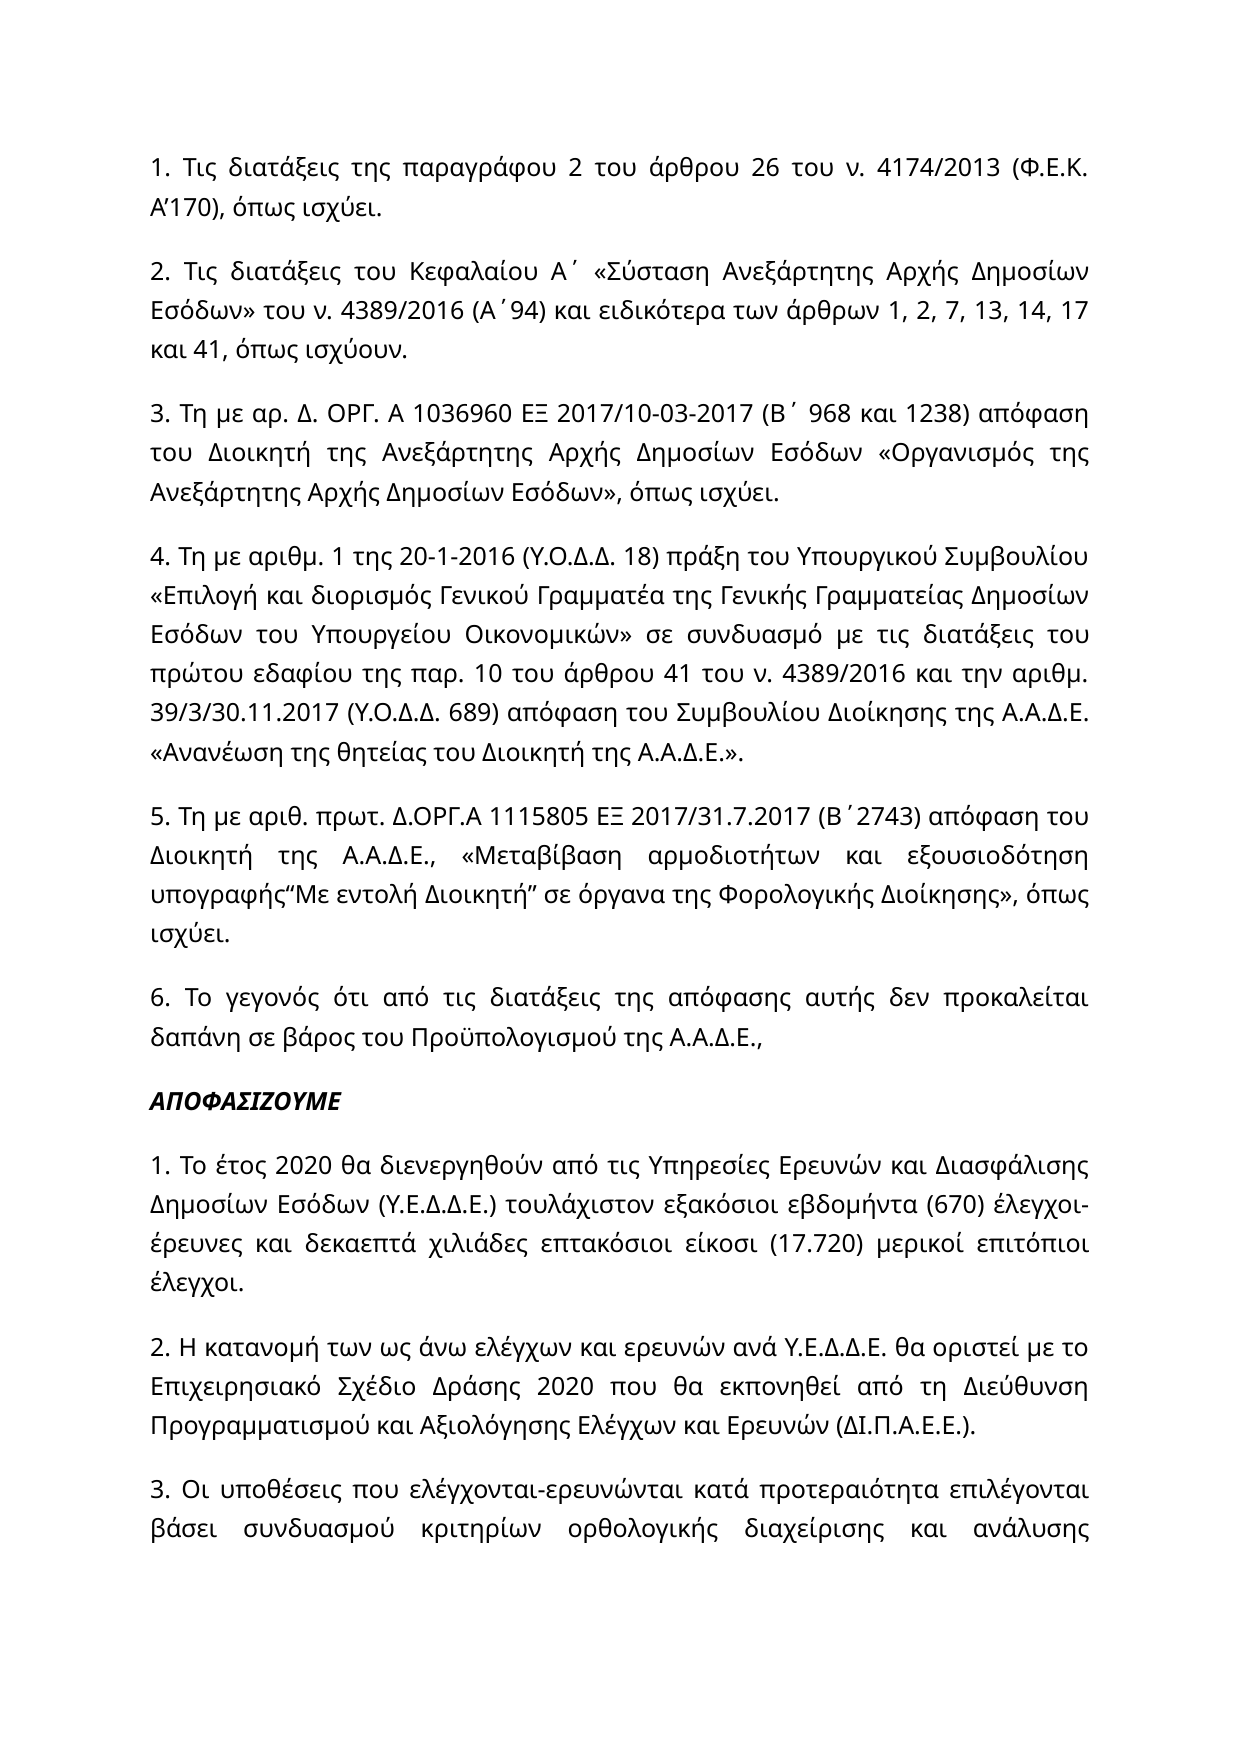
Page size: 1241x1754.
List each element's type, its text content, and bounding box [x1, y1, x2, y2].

text 2. Η κατανομή των ως άνω ελέγχων και ερευνών ανά Υ.Ε.Δ.Δ.Ε. θα οριστεί με το Επιχειρησιακό Σχέδιο Δράσης 2020 που θα εκπονηθεί από τη Διεύθυνση Προγραμματισμού και Αξιολόγησης Ελέγχων και Ερευνών (ΔΙ.Π.Α.Ε.Ε.). [150, 1329, 1090, 1442]
text 2. Τις διατάξεις του Κεφαλαίου Α΄ «Σύσταση Ανεξάρτητης Αρχής Δημοσίων Εσόδων» του ν. 4389/2016 (Α΄94) και ειδικότερα των άρθρων 1, 2, 7, 13, 14, 17 και 41, όπως ισχύουν. [150, 253, 1090, 366]
text 3. Τη με αρ. Δ. ΟΡΓ. Α 1036960 ΕΞ 2017/10-03-2017 (Β΄ 968 και 1238) απόφαση του Διοικητή της Ανεξάρτητης Αρχής Δημοσίων Εσόδων «Οργανισμός της Ανεξάρτητης Αρχής Δημοσίων Εσόδων», όπως ισχύει. [150, 396, 1090, 508]
text 3. Οι υποθέσεις που ελέγχονται-ερευνώνται κατά προτεραιότητα επιλέγονται βάσει συνδυασμού κριτηρίων ορθολογικής διαχείρισης και ανάλυσης [150, 1472, 1090, 1545]
text 1. Το έτος 2020 θα διενεργηθούν από τις Υπηρεσίες Ερευνών και Διασφάλισης Δημοσίων Εσόδων (Υ.Ε.Δ.Δ.Ε.) τουλάχιστον εξακόσιοι εβδομήντα (670) έλεγχοι-έρευνες και δεκαεπτά χιλιάδες επτακόσιοι είκοσι (17.720) μερικοί επιτόπιοι έλεγχοι. [150, 1147, 1090, 1299]
text ΑΠΟΦΑΣΙΖΟΥΜΕ [150, 1083, 1090, 1117]
text 5. Τη με αριθ. πρωτ. Δ.ΟΡΓ.Α 1115805 ΕΞ 2017/31.7.2017 (Β΄2743) απόφαση του Διοικητή της Α.Α.Δ.Ε., «Μεταβίβαση αρμοδιοτήτων και εξουσιοδότηση υπογραφής“Με εντολή Διοικητή” σε όργανα της Φορολογικής Διοίκησης», όπως ισχύει. [150, 798, 1090, 950]
text 6. Το γεγονός ότι από τις διατάξεις της απόφασης αυτής δεν προκαλείται δαπάνη σε βάρος του Προϋπολογισμού της Α.Α.Δ.Ε., [150, 980, 1090, 1053]
text 1. Τις διατάξεις της παραγράφου 2 του άρθρου 26 του ν. 4174/2013 (Φ.Ε.Κ. Α’170), όπως ισχύει. [150, 150, 1090, 223]
text 4. Τη με αριθμ. 1 της 20-1-2016 (Υ.Ο.Δ.Δ. 18) πράξη του Υπουργικού Συμβουλίου «Επιλογή και διορισμός Γενικού Γραμματέα της Γενικής Γραμματείας Δημοσίων Εσόδων του Υπουργείου Οικονομικών» σε συνδυασμό με τις διατάξεις του πρώτου εδαφίου της παρ. 10 του άρθρου 41 του ν. 4389/2016 και την αριθμ. 39/3/30.11.2017 (Υ.Ο.Δ.Δ. 689) απόφαση του Συμβουλίου Διοίκησης της Α.Α.Δ.Ε. «Ανανέωση της θητείας του Διοικητή της Α.Α.Δ.Ε.». [150, 538, 1090, 768]
